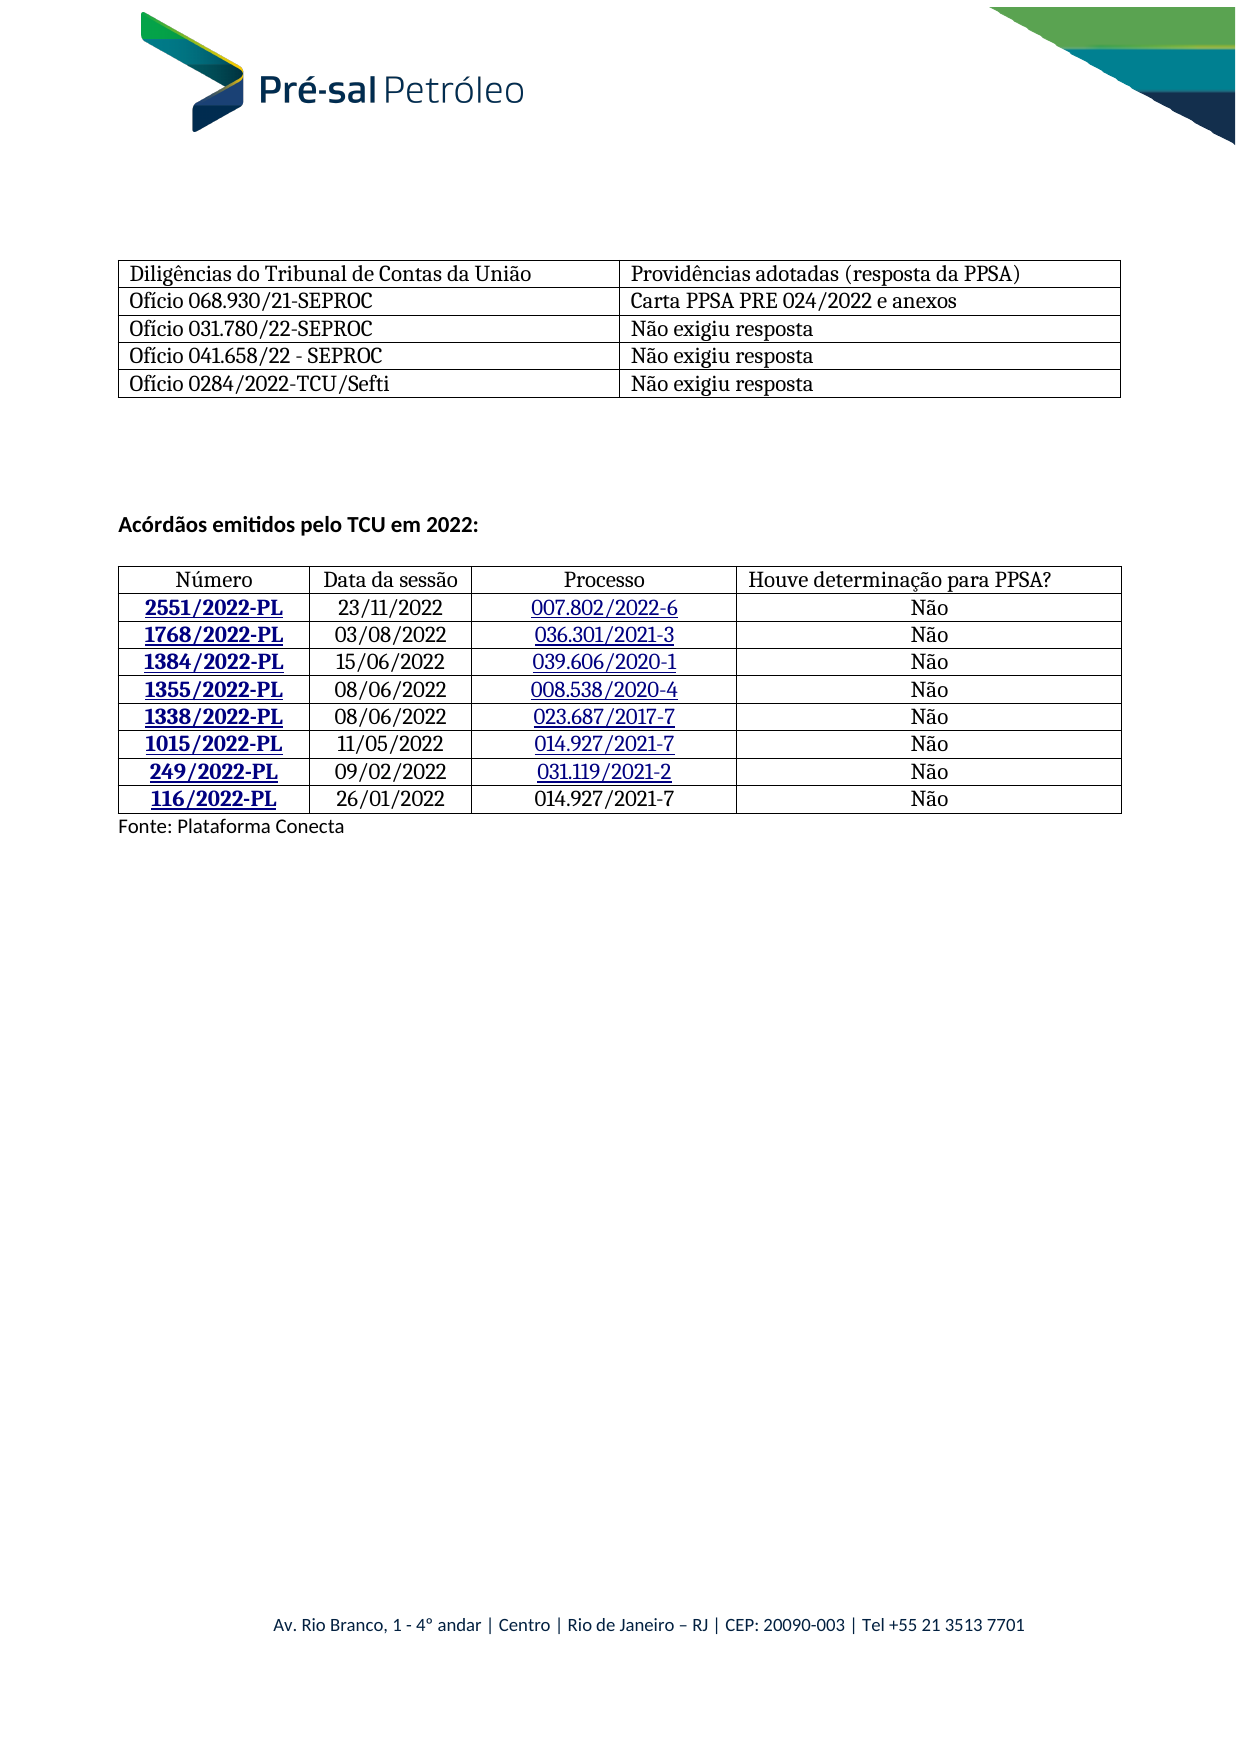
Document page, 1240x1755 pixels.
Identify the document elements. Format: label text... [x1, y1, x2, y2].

table_cell Ofício 031.780/22-SEPROC [119, 316, 619, 342]
table_cell 249/2022-PL [119, 759, 309, 785]
table_cell Não [737, 731, 1121, 758]
text Acórdãos emitidos pelo TCU em 2022: [118, 510, 1136, 538]
table_cell 08/06/2022 [310, 676, 471, 703]
table_cell 036.301/2021-3 [472, 622, 736, 648]
table_cell Não [737, 622, 1121, 648]
table_cell Ofício 041.658/22 - SEPROC [119, 343, 619, 369]
table_header Providências adotadas (resposta da PPSA) [620, 261, 1120, 287]
table_header Data da sessão [310, 567, 471, 593]
table_cell 023.687/2017-7 [472, 704, 736, 730]
table_cell Não [737, 676, 1121, 703]
table_cell 2551/2022-PL [119, 594, 309, 621]
table_cell Não [737, 786, 1121, 812]
table_cell 26/01/2022 [310, 786, 471, 812]
table_cell 039.606/2020-1 [472, 649, 736, 675]
table_cell 11/05/2022 [310, 731, 471, 758]
table_header Processo [472, 567, 736, 593]
table_cell 1355/2022-PL [119, 676, 309, 703]
table_cell Não [737, 594, 1121, 621]
table_cell 1384/2022-PL [119, 649, 309, 675]
table_cell 014.927/2021-7 [472, 731, 736, 758]
table_cell Não [737, 759, 1121, 785]
table_header Houve determinação para PPSA? [737, 567, 1121, 593]
table_header Diligências do Tribunal de Contas da União [119, 261, 619, 287]
table_cell 116/2022-PL [119, 786, 309, 812]
table_cell Não exigiu resposta [620, 370, 1120, 397]
table_cell Não exigiu resposta [620, 343, 1120, 369]
table_cell Ofício 0284/2022-TCU/Sefti [119, 370, 619, 397]
table_cell 23/11/2022 [310, 594, 471, 621]
table_cell 03/08/2022 [310, 622, 471, 648]
text Fonte: Plataforma Conecta [118, 813, 1136, 839]
table_cell Ofício 068.930/21-SEPROC [119, 288, 619, 314]
table_cell 1015/2022-PL [119, 731, 309, 758]
table_cell 007.802/2022-6 [472, 594, 736, 621]
table_cell 008.538/2020-4 [472, 676, 736, 703]
table_cell 09/02/2022 [310, 759, 471, 785]
table_cell 1768/2022-PL [119, 622, 309, 648]
table_cell 031.119/2021-2 [472, 759, 736, 785]
table_cell Não exigiu resposta [620, 316, 1120, 342]
table_cell Não [737, 704, 1121, 730]
table_cell 15/06/2022 [310, 649, 471, 675]
table_cell Carta PPSA PRE 024/2022 e anexos [620, 288, 1120, 314]
table_header Número [119, 567, 309, 593]
table_cell Não [737, 649, 1121, 675]
table_cell 1338/2022-PL [119, 704, 309, 730]
table_cell 014.927/2021-7 [472, 786, 736, 812]
table_cell 08/06/2022 [310, 704, 471, 730]
